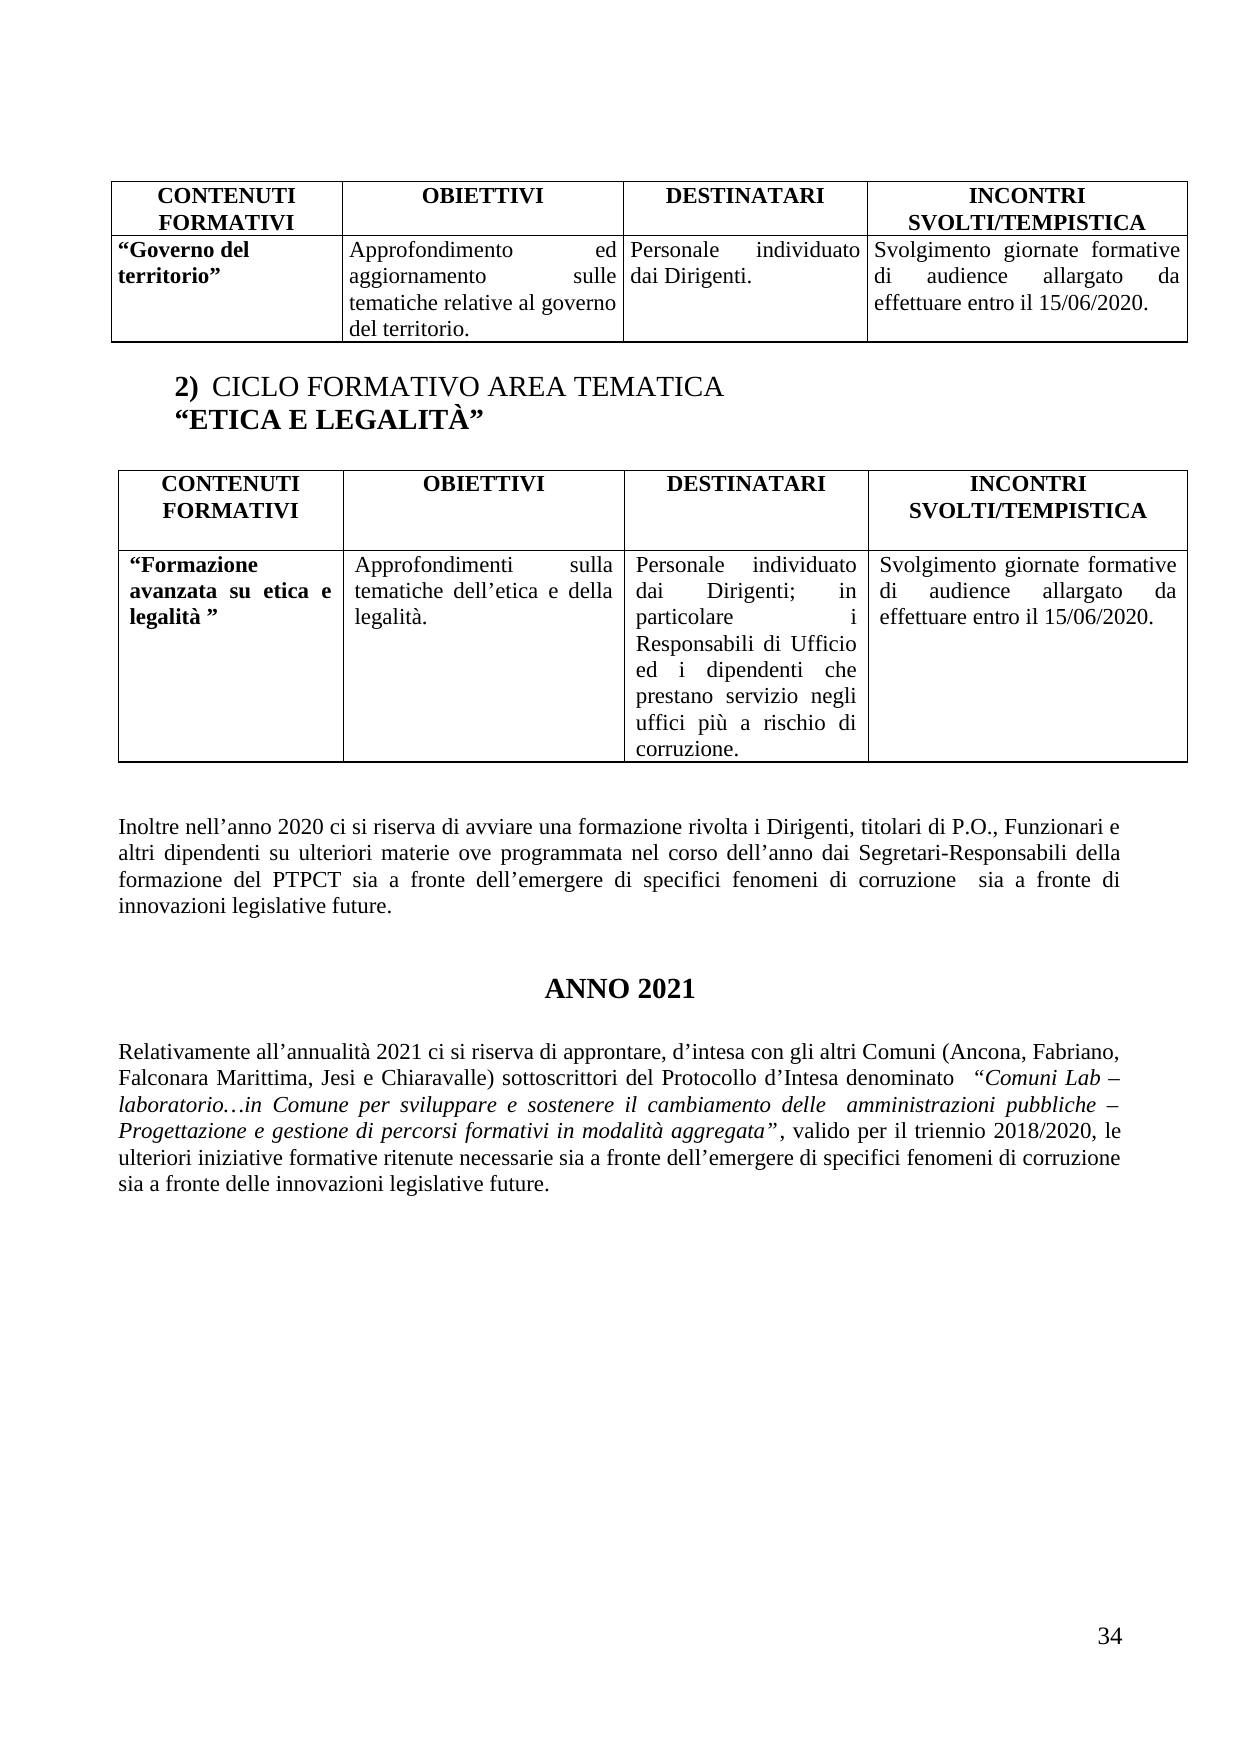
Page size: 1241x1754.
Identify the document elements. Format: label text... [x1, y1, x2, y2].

table_cell Svolgimento giornate formative di audience allargato da effettuare entro il 15/06/2020. [868, 236, 1187, 341]
table_cell Personale individuato dai Dirigenti; in particolare i Responsabili di Ufficio ed i dipendenti che prestano servizio negli uffici più a rischio di corruzione. [625, 551, 868, 761]
text Relativamente all’annualità 2021 ci si riserva di approntare, d’intesa con gli altri Comuni (Ancona, Fabriano, Falconara Marittima, Jesi e Chiaravalle) sottoscrittori del Protocollo d’Intesa denominato “Comuni Lab – laboratorio…in Comune per sviluppare e sostenere il cambiamento delle amministrazioni pubbliche – Progettazione e gestione di percorsi formativi in modalità aggregata”, valido per il triennio 2018/2020, le ulteriori iniziative formative ritenute necessarie sia a fronte dell’emergere di specifici fenomeni di corruzione sia a fronte delle innovazioni legislative future. [118, 1038, 1122, 1196]
table_cell Approfondimento ed aggiornamento sulle tematiche relative al governo del territorio. [343, 236, 623, 341]
table_cell Personale individuato dai Dirigenti. [624, 236, 867, 341]
text “ETICA E LEGALITÀ” [174, 402, 1122, 436]
table_header DESTINATARI [624, 182, 867, 235]
table_cell “Governo del territorio” [112, 236, 342, 341]
text ANNO 2021 [118, 971, 1122, 1004]
table_cell “Formazione avanzata su etica e legalità ” [119, 551, 343, 761]
table_header INCONTRI SVOLTI/TEMPISTICA [868, 182, 1187, 235]
table_header DESTINATARI [625, 471, 868, 549]
table_cell Svolgimento giornate formative di audience allargato da effettuare entro il 15/06/2020. [869, 551, 1187, 761]
text Inoltre nell’anno 2020 ci si riserva di avviare una formazione rivolta i Dirigenti, titolari di P.O., Funzionari e altri dipendenti su ulteriori materie ove programmata nel corso dell’anno dai Segretari-Responsabili della formazione del PTPCT sia a fronte dell’emergere di specifici fenomeni di corruzione sia a fronte di innovazioni legislative future. [118, 813, 1122, 918]
list CICLO FORMATIVO AREA TEMATICA [174, 369, 1122, 402]
table_cell Approfondimenti sulla tematiche dell’etica e della legalità. [344, 551, 624, 761]
table_header OBIETTIVI [344, 471, 624, 549]
table_header CONTENUTI FORMATIVI [112, 182, 342, 235]
table_header CONTENUTI FORMATIVI [119, 471, 343, 549]
table_header INCONTRI SVOLTI/TEMPISTICA [869, 471, 1187, 549]
table_header OBIETTIVI [343, 182, 623, 235]
